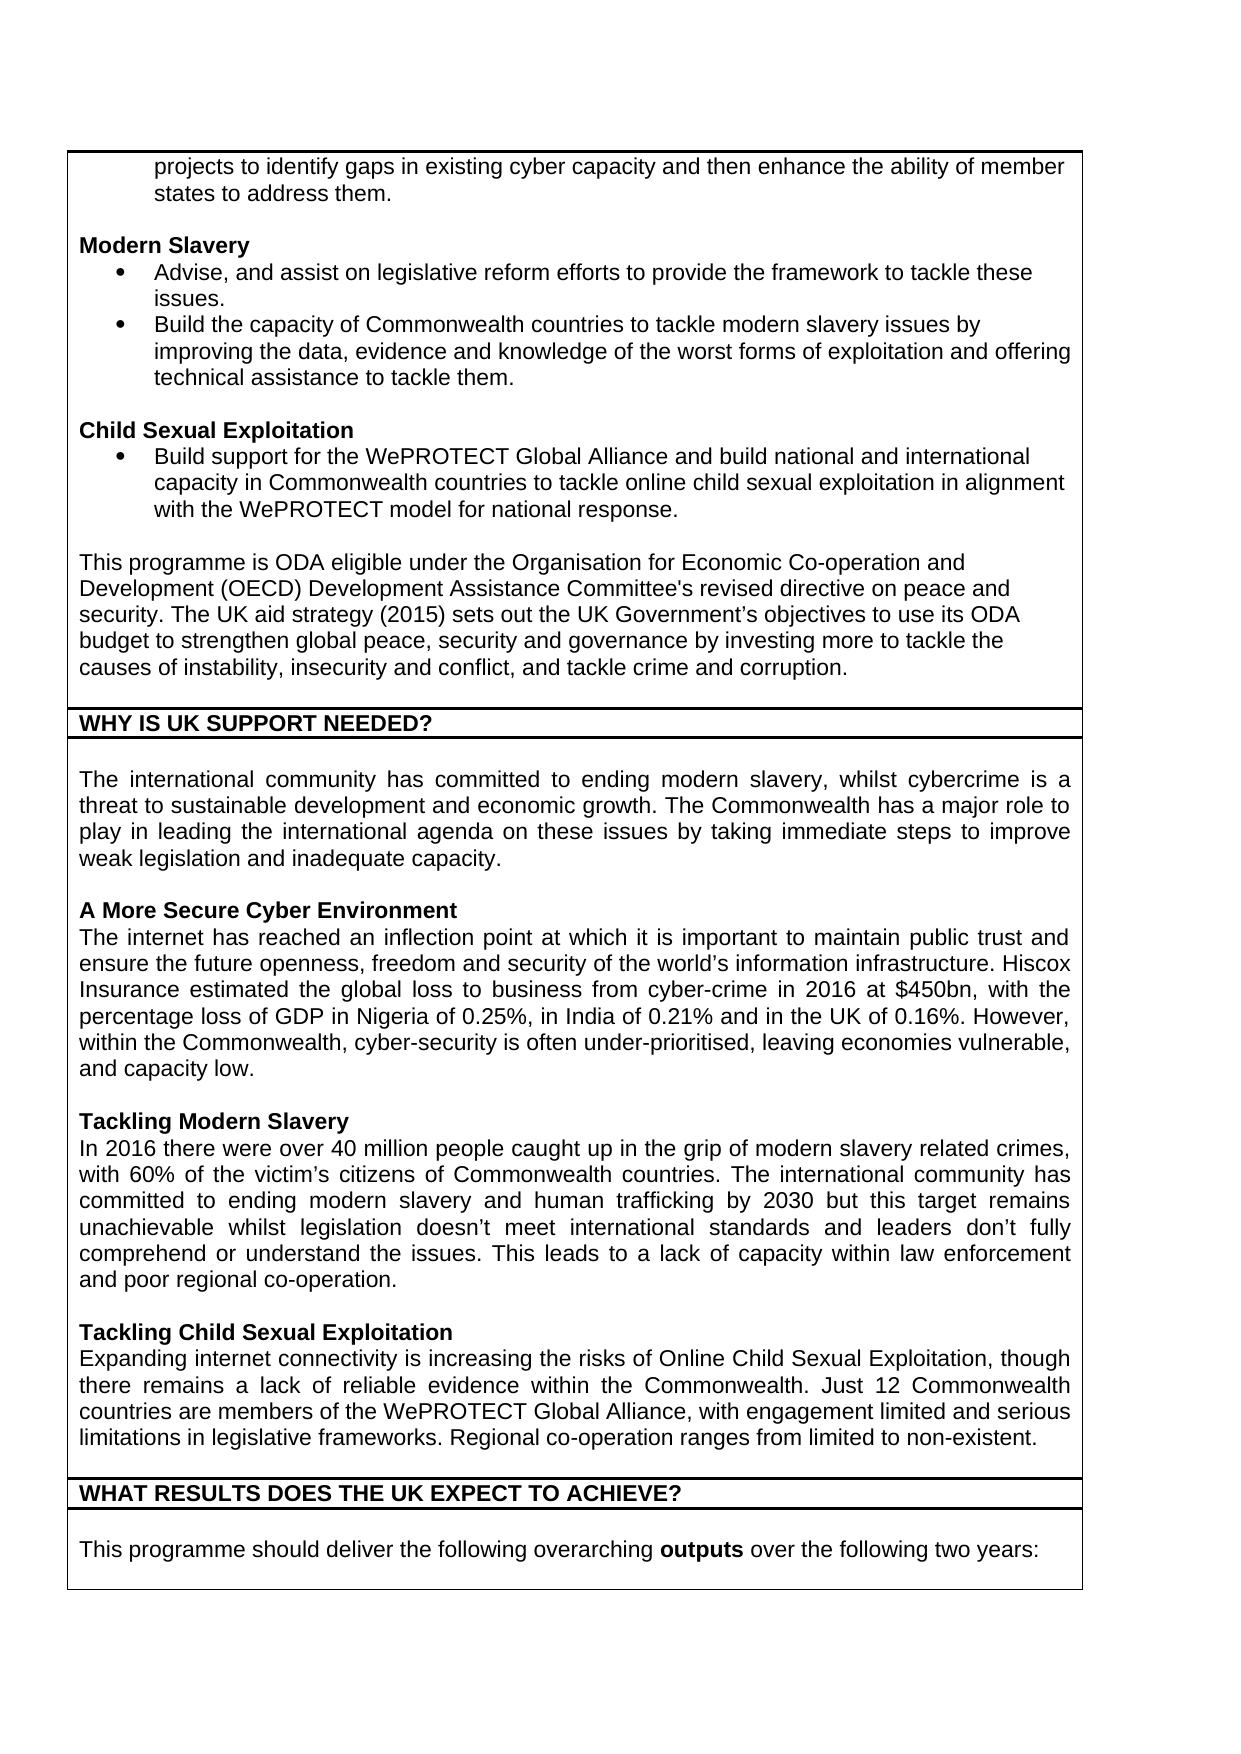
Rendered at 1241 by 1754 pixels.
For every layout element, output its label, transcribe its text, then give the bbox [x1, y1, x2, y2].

table_cell WHAT RESULTS DOES THE UK EXPECT TO ACHIEVE? [68, 1480, 1082, 1507]
table_cell projects to identify gaps in existing cyber capacity and then enhance the ability of member states to address them. Modern Slavery Advise, and assist on legislative reform efforts to provide the framework to tackle these issues. Build the capacity of Commonwealth countries to tackle modern slavery issues by improving the data, evidence and knowledge of the worst forms of exploitation and offering technical assistance to tackle them. Child Sexual Exploitation Build support for the WePROTECT Global Alliance and build national and international capacity in Commonwealth countries to tackle online child sexual exploitation in alignment with the WePROTECT model for national response. This programme is ODA eligible under the Organisation for Economic Co-operation and Development (OECD) Development Assistance Committee's revised directive on peace and security. The UK aid strategy (2015) sets out the UK Government’s objectives to use its ODA budget to strengthen global peace, security and governance by investing more to tackle the causes of instability, insecurity and conflict, and tackle crime and corruption. [68, 153, 1082, 707]
table_cell WHY IS UK SUPPORT NEEDED? [68, 710, 1082, 736]
table_cell The international community has committed to ending modern slavery, whilst cybercrime is a threat to sustainable development and economic growth. The Commonwealth has a major role to play in leading the international agenda on these issues by taking immediate steps to improve weak legislation and inadequate capacity. A More Secure Cyber Environment The internet has reached an inflection point at which it is important to maintain public trust and ensure the future openness, freedom and security of the world’s information infrastructure. Hiscox Insurance estimated the global loss to business from cyber-crime in 2016 at $450bn, with the percentage loss of GDP in Nigeria of 0.25%, in India of 0.21% and in the UK of 0.16%. However, within the Commonwealth, cyber-security is often under-prioritised, leaving economies vulnerable, and capacity low. Tackling Modern Slavery In 2016 there were over 40 million people caught up in the grip of modern slavery related crimes, with 60% of the victim’s citizens of Commonwealth countries. The international community has committed to ending modern slavery and human trafficking by 2030 but this target remains unachievable whilst legislation doesn’t meet international standards and leaders don’t fully comprehend or understand the issues. This leads to a lack of capacity within law enforcement and poor regional co-operation. Tackling Child Sexual Exploitation Expanding internet connectivity is increasing the risks of Online Child Sexual Exploitation, though there remains a lack of reliable evidence within the Commonwealth. Just 12 Commonwealth countries are members of the WePROTECT Global Alliance, with engagement limited and serious limitations in legislative frameworks. Regional co-operation ranges from limited to non-existent. [68, 739, 1082, 1477]
table_cell This programme should deliver the following overarching outputs over the following two years: Member States identify gaps in their cyber security capabilities and formulate plans to tackle them. Increased understanding of the challenges posed by human trafficking and other forms of modern slavery, leading to more regional co-operation and higher capacity to tackle the issues. Increased evidence with which to shape regional and international approaches to tackling online child sexual exploitation. These outputs should contribute to the following outcomes: Commonwealth countries are able to participate in a more secure cyber world, which is also open enough to drive economic growth. A Commonwealth that is able to actively target and eventually eliminate modern slavery Greater international co-operation to tackle crime that crosses borders [68, 1510, 1082, 1589]
